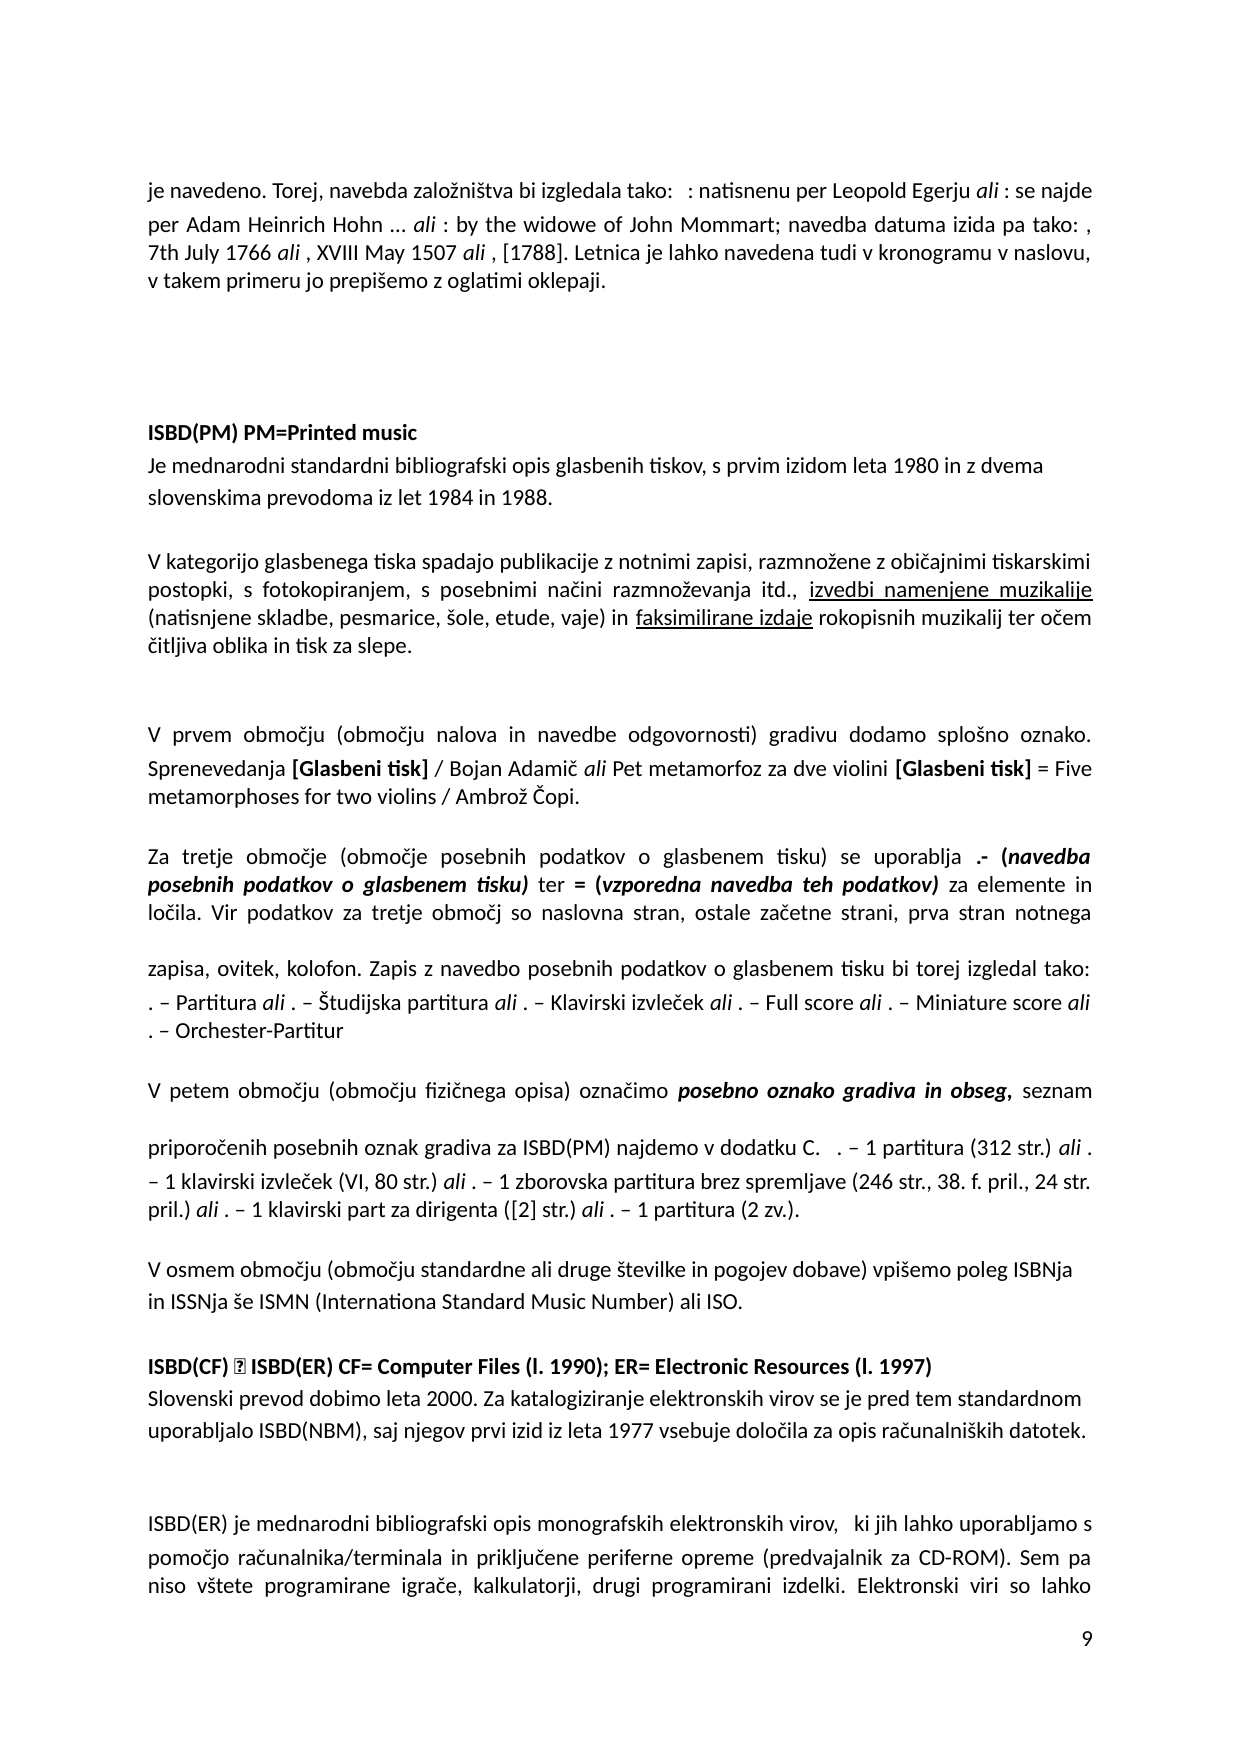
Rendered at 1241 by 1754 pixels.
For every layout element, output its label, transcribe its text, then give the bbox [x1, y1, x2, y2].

subtitle V petem območju (območju fizičnega opisa) označimo posebno oznako gradiva in obseg, seznam priporočenih posebnih oznak gradiva za ISBD(PM) najdemo v dodatku C. . – 1 partitura (312 str.) ali . – 1 klavirski izvleček (VI, 80 str.) ali . – 1 zborovska partitura brez spremljave (246 str., 38. f. pril., 24 str. pril.) ali . – 1 klavirski part za dirigenta ([2] str.) ali . – 1 partitura (2 zv.). [148, 1077, 1093, 1223]
subtitle V prvem območju (območju nalova in navedbe odgovornosti) gradivu dodamo splošno oznako. Sprenevedanja [Glasbeni tisk] / Bojan Adamič ali Pet metamorfoz za dve violini [Glasbeni tisk] = Five metamorphoses for two violins / Ambrož Čopi. [148, 692, 1093, 810]
subtitle V kategorijo glasbenega tiska spadajo publikacije z notnimi zapisi, razmnožene z običajnimi tiskarskimi postopki, s fotokopiranjem, s posebnimi načini razmnoževanja itd., izvedbi namenjene muzikalije (natisnjene skladbe, pesmarice, šole, etude, vaje) in faksimilirane izdaje rokopisnih muzikalij ter očem čitljiva oblika in tisk za slepe. [148, 547, 1093, 659]
text V osmem območju (območju standardne ali druge številke in pogojev dobave) vpišemo poleg ISBNja in ISSNja še ISMN (Internationa Standard Music Number) ali ISO. [148, 1255, 1093, 1315]
text ISBD(CF)  ISBD(ER) CF= Computer Files (l. 1990); ER= Electronic Resources (l. 1997) [148, 1352, 1093, 1380]
subtitle Za tretje območje (območje posebnih podatkov o glasbenem tisku) se uporablja .- (navedba posebnih podatkov o glasbenem tisku) ter = (vzporedna navedba teh podatkov) za elemente in ločila. Vir podatkov za tretje območj so naslovna stran, ostale začetne strani, prva stran notnega zapisa, ovitek, kolofon. Zapis z navedbo posebnih podatkov o glasbenem tisku bi torej izgledal tako: . – Partitura ali . – Študijska partitura ali . – Klavirski izvleček ali . – Full score ali . – Miniature score ali . – Orchester-Partitur [148, 842, 1093, 1044]
text Slovenski prevod dobimo leta 2000. Za katalogiziranje elektronskih virov se je pred tem standardnom uporabljalo ISBD(NBM), saj njegov prvi izid iz leta 1977 vsebuje določila za opis računalniških datotek. [148, 1384, 1093, 1444]
text Je mednarodni standardni bibliografski opis glasbenih tiskov, s prvim izidom leta 1980 in z dvema slovenskima prevodoma iz let 1984 in 1988. [148, 451, 1093, 511]
subtitle je navedeno. Torej, navebda založništva bi izgledala tako: : natisnenu per Leopold Egerju ali : se najde per Adam Heinrich Hohn … ali : by the widowe of John Mommart; navedba datuma izida pa tako: , 7th July 1766 ali , XVIII May 1507 ali , [1788]. Letnica je lahko navedena tudi v kronogramu v naslovu, v takem primeru jo prepišemo z oglatimi oklepaji. [148, 148, 1093, 294]
subtitle ISBD(ER) je mednarodni bibliografski opis monografskih elektronskih virov, ki jih lahko uporabljamo s pomočjo računalnika/terminala in priključene periferne opreme (predvajalnik za CD-ROM). Sem pa niso vštete programirane igrače, kalkulatorji, drugi programirani izdelki. Elektronski viri so lahko [148, 1481, 1093, 1599]
text ISBD(PM) PM=Printed music [148, 418, 1093, 447]
